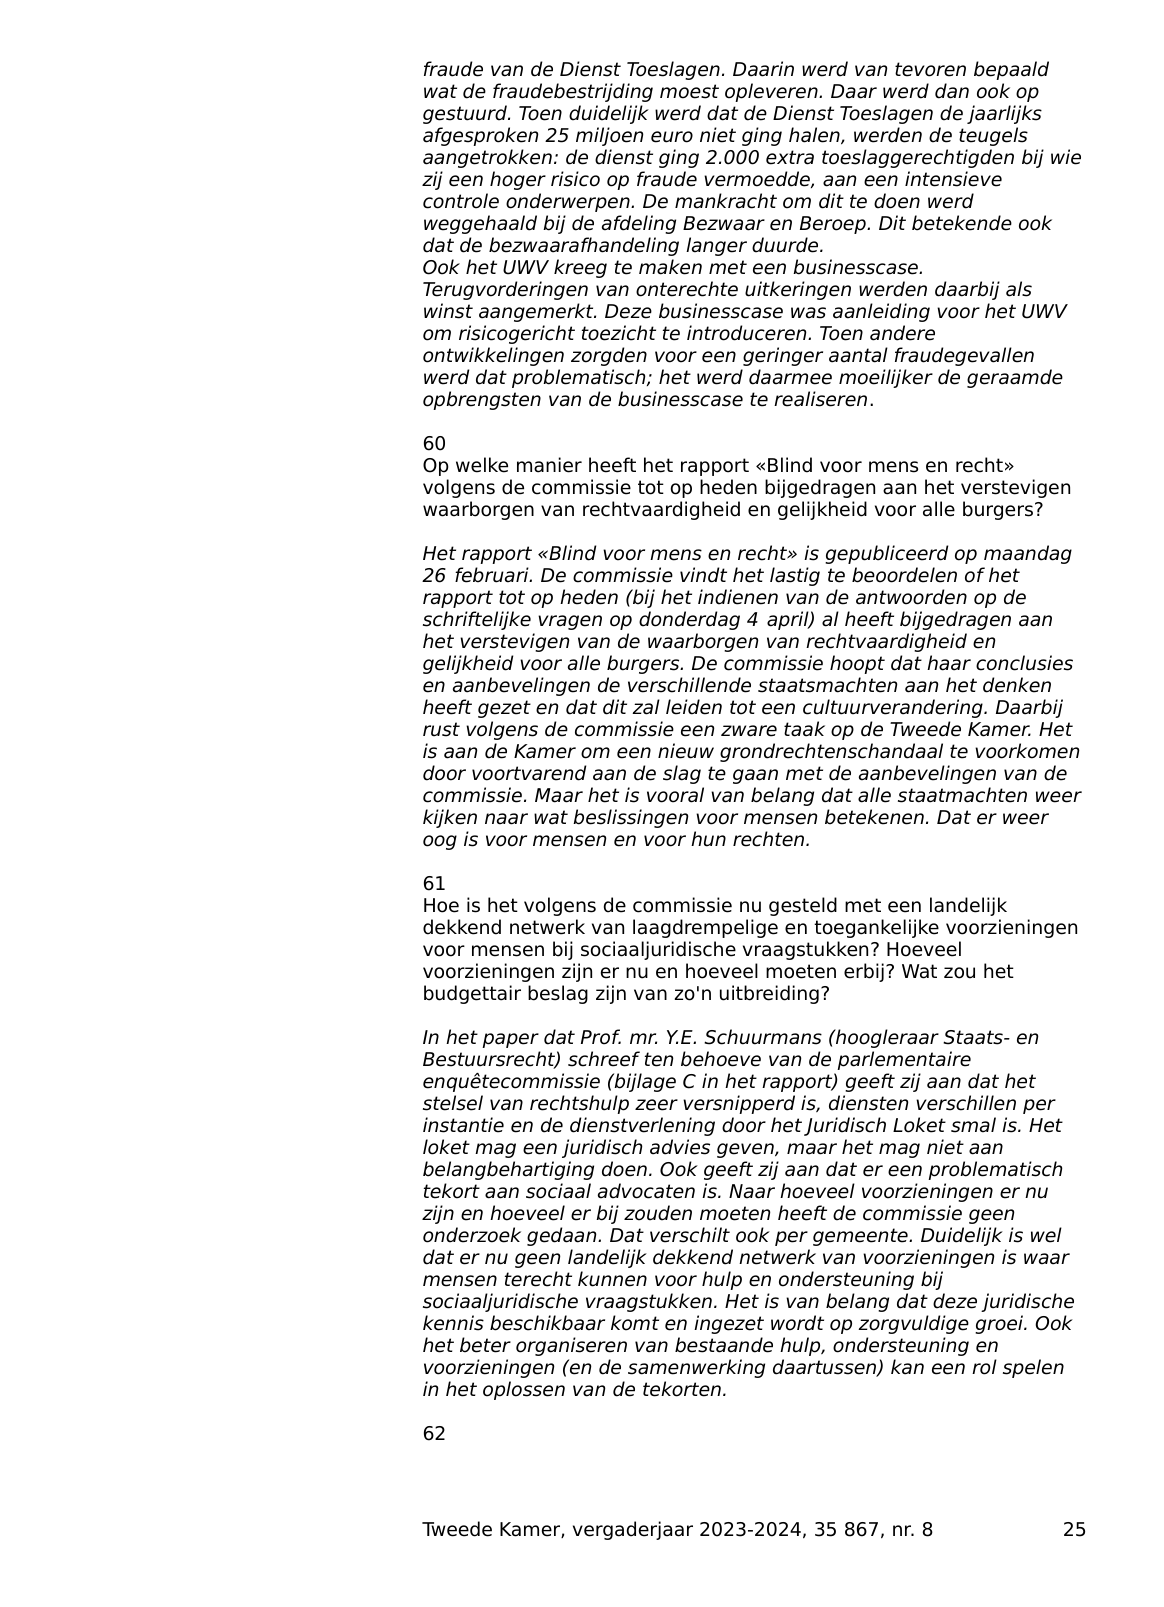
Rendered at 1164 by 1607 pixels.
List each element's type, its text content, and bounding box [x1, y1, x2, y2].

text Hoe is het volgens de commissie nu gesteld met een landelijk dekkend netwerk van laagdrempelige en toegankelijke voorzieningen voor mensen bij sociaaljuridische vraagstukken? Hoeveel voorzieningen zijn er nu en hoeveel moeten erbij? Wat zou het budgettair beslag zijn van zo'n uitbreiding? [422, 895, 1087, 1005]
text 61 [422, 873, 1087, 895]
text Het rapport «Blind voor mens en recht» is gepubliceerd op maandag 26 februari. De commissie vindt het lastig te beoordelen of het rapport tot op heden (bij het indienen van de antwoorden op de schriftelijke vragen op donderdag 4 april) al heeft bijgedragen aan het verstevigen van de waarborgen van rechtvaardigheid en gelijkheid voor alle burgers. De commissie hoopt dat haar conclusies en aanbevelingen de verschillende staatsmachten aan het denken heeft gezet en dat dit zal leiden tot een cultuurverandering. Daarbij rust volgens de commissie een zware taak op de Tweede Kamer. Het is aan de Kamer om een nieuw grondrechtenschandaal te voorkomen door voortvarend aan de slag te gaan met de aanbevelingen van de commissie. Maar het is vooral van belang dat alle staatmachten weer kijken naar wat beslissingen voor mensen betekenen. Dat er weer oog is voor mensen en voor hun rechten. [422, 543, 1087, 851]
text Op welke manier heeft het rapport «Blind voor mens en recht» volgens de commissie tot op heden bijgedragen aan het verstevigen waarborgen van rechtvaardigheid en gelijkheid voor alle burgers? [422, 455, 1087, 521]
text In het paper dat Prof. mr. Y.E. Schuurmans (hoogleraar Staats- en Bestuursrecht) schreef ten behoeve van de parlementaire enquêtecommissie (bijlage C in het rapport) geeft zij aan dat het stelsel van rechtshulp zeer versnipperd is, diensten verschillen per instantie en de dienstverlening door het Juridisch Loket smal is. Het loket mag een juridisch advies geven, maar het mag niet aan belangbehartiging doen. Ook geeft zij aan dat er een problematisch tekort aan sociaal advocaten is. Naar hoeveel voorzieningen er nu zijn en hoeveel er bij zouden moeten heeft de commissie geen onderzoek gedaan. Dat verschilt ook per gemeente. Duidelijk is wel dat er nu geen landelijk dekkend netwerk van voorzieningen is waar mensen terecht kunnen voor hulp en ondersteuning bij sociaaljuridische vraagstukken. Het is van belang dat deze juridische kennis beschikbaar komt en ingezet wordt op zorgvuldige groei. Ook het beter organiseren van bestaande hulp, ondersteuning en voorzieningen (en de samenwerking daartussen) kan een rol spelen in het oplossen van de tekorten. [422, 1027, 1087, 1401]
text fraude van de Dienst Toeslagen. Daarin werd van tevoren bepaald wat de fraudebestrijding moest opleveren. Daar werd dan ook op gestuurd. Toen duidelijk werd dat de Dienst Toeslagen de jaarlijks afgesproken 25 miljoen euro niet ging halen, werden de teugels aangetrokken: de dienst ging 2.000 extra toeslaggerechtigden bij wie zij een hoger risico op fraude vermoedde, aan een intensieve controle onderwerpen. De mankracht om dit te doen werd weggehaald bij de afdeling Bezwaar en Beroep. Dit betekende ook dat de bezwaarafhandeling langer duurde. [422, 59, 1087, 257]
text 62 [422, 1423, 1087, 1445]
text 60 [422, 433, 1087, 455]
text Ook het UWV kreeg te maken met een businesscase. Terugvorderingen van onterechte uitkeringen werden daarbij als winst aangemerkt. Deze businesscase was aanleiding voor het UWV om risicogericht toezicht te introduceren. Toen andere ontwikkelingen zorgden voor een geringer aantal fraudegevallen werd dat problematisch; het werd daarmee moeilijker de geraamde opbrengsten van de businesscase te realiseren. [422, 257, 1087, 411]
